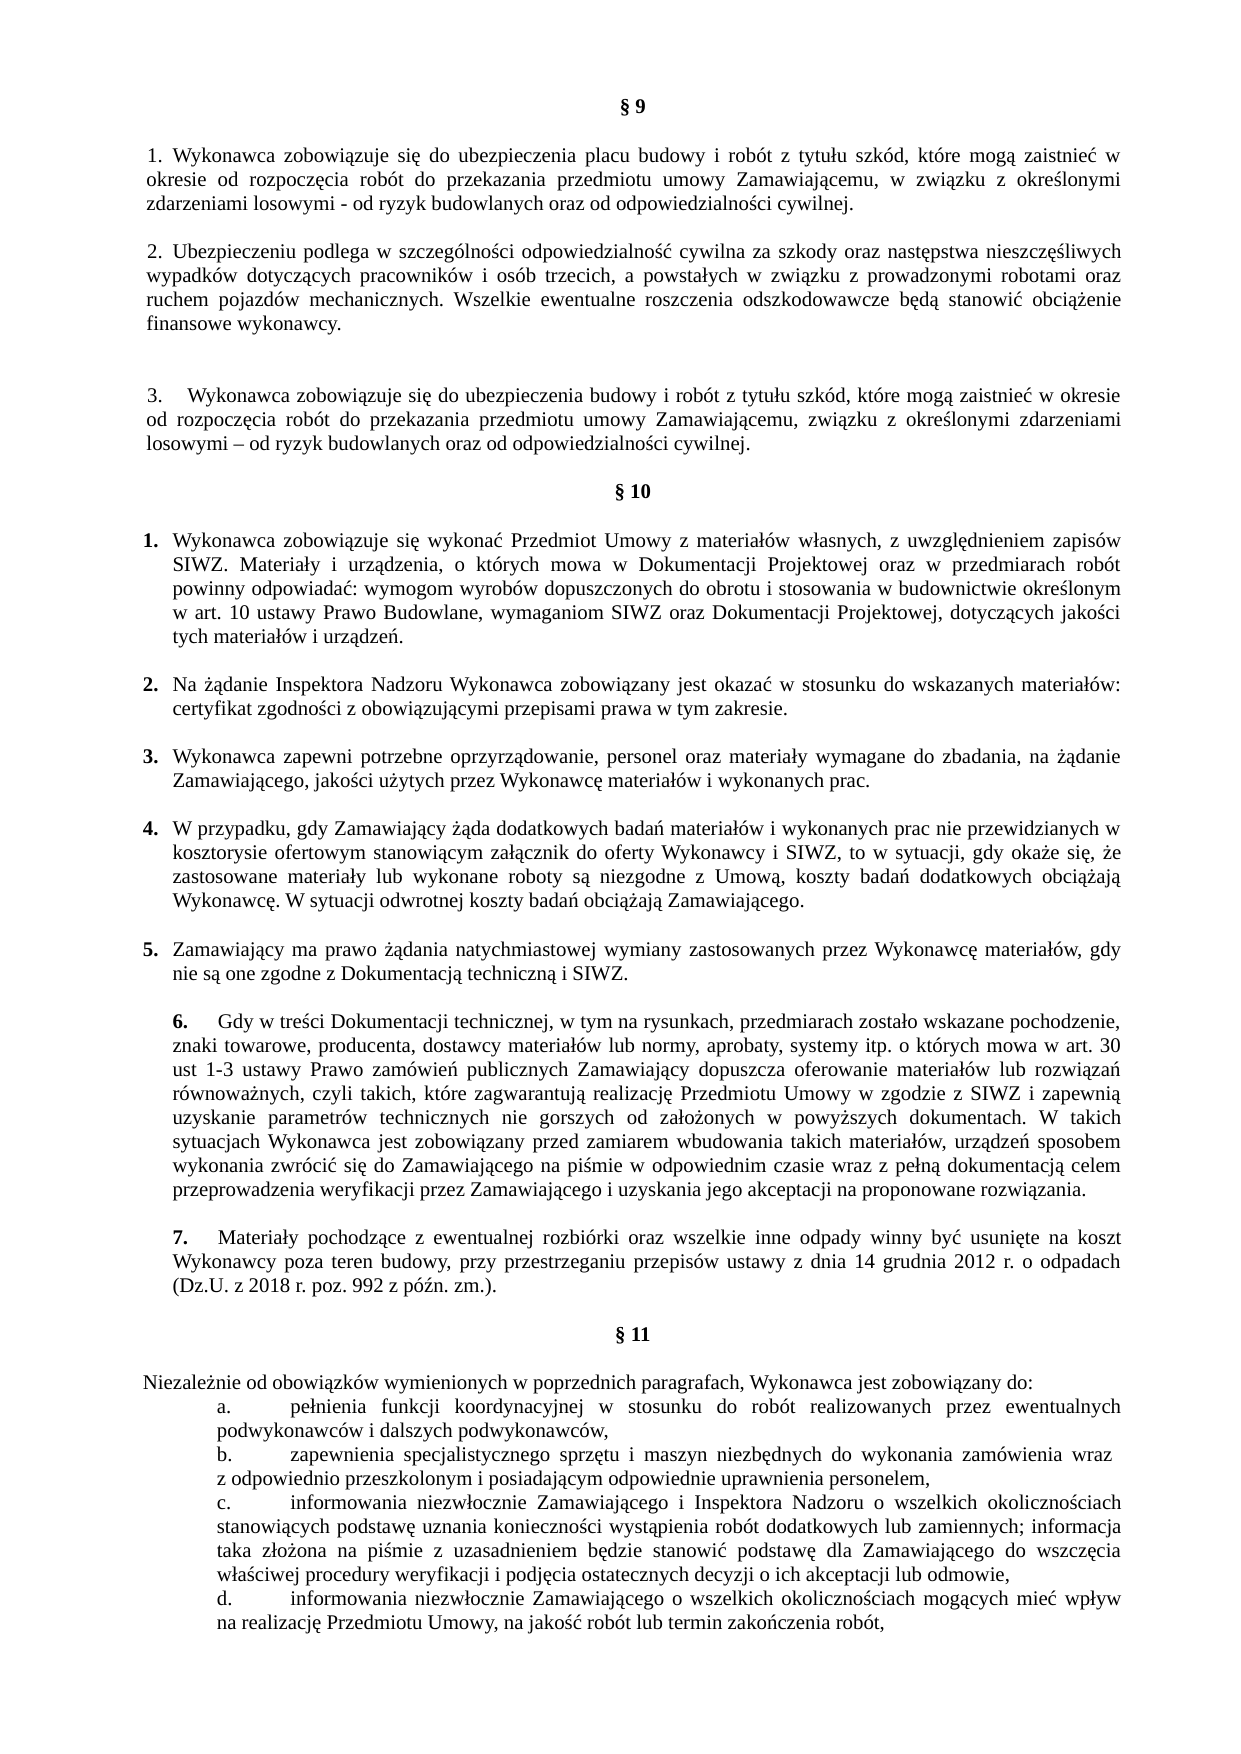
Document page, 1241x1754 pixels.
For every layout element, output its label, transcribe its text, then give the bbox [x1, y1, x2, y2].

list Wykonawca zapewni potrzebne oprzyrządowanie, personel oraz materiały wymagane do zbadania, na żądanie Zamawiającego, jakości użytych przez Wykonawcę materiałów i wykonanych prac. [143, 744, 1122, 792]
text § 10 [143, 479, 1122, 503]
list Ubezpieczeniu podlega w szczególności odpowiedzialność cywilna za szkody oraz następstwa nieszczęśliwych wypadków dotyczących pracowników i osób trzecich, a powstałych w związku z prowadzonymi robotami oraz ruchem pojazdów mechanicznych. Wszelkie ewentualne roszczenia odszkodowawcze będą stanowić obciążenie finansowe wykonawcy. [146, 239, 1122, 335]
text Niezależnie od obowiązków wymienionych w poprzednich paragrafach, Wykonawca jest zobowiązany do: [143, 1370, 1122, 1394]
list informowania niezwłocznie Zamawiającego o wszelkich okolicznościach mogących mieć wpływ na realizację Przedmiotu Umowy, na jakość robót lub termin zakończenia robót, [217, 1586, 1122, 1634]
list Wykonawca zobowiązuje się do ubezpieczenia budowy i robót z tytułu szkód, które mogą zaistnieć w okresie od rozpoczęcia robót do przekazania przedmiotu umowy Zamawiającemu, związku z określonymi zdarzeniami losowymi – od ryzyk budowlanych oraz od odpowiedzialności cywilnej. [146, 383, 1122, 455]
list Wykonawca zobowiązuje się do ubezpieczenia placu budowy i robót z tytułu szkód, które mogą zaistnieć w okresie od rozpoczęcia robót do przekazania przedmiotu umowy Zamawiającemu, w związku z określonymi zdarzeniami losowymi - od ryzyk budowlanych oraz od odpowiedzialności cywilnej. [146, 142, 1122, 215]
text § 9 [143, 94, 1122, 118]
list Na żądanie Inspektora Nadzoru Wykonawca zobowiązany jest okazać w stosunku do wskazanych materiałów: certyfikat zgodności z obowiązującymi przepisami prawa w tym zakresie. [143, 672, 1122, 720]
list W przypadku, gdy Zamawiający żąda dodatkowych badań materiałów i wykonanych prac nie przewidzianych w kosztorysie ofertowym stanowiącym załącznik do oferty Wykonawcy i SIWZ, to w sytuacji, gdy okaże się, że zastosowane materiały lub wykonane roboty są niezgodne z Umową, koszty badań dodatkowych obciążają Wykonawcę. W sytuacji odwrotnej koszty badań obciążają Zamawiającego. [143, 816, 1122, 912]
list informowania niezwłocznie Zamawiającego i Inspektora Nadzoru o wszelkich okolicznościach stanowiących podstawę uznania konieczności wystąpienia robót dodatkowych lub zamiennych; informacja taka złożona na piśmie z uzasadnieniem będzie stanowić podstawę dla Zamawiającego do wszczęcia właściwej procedury weryfikacji i podjęcia ostatecznych decyzji o ich akceptacji lub odmowie, [217, 1490, 1122, 1586]
list Gdy w treści Dokumentacji technicznej, w tym na rysunkach, przedmiarach zostało wskazane pochodzenie, znaki towarowe, producenta, dostawcy materiałów lub normy, aprobaty, systemy itp. o których mowa w art. 30 ust 1-3 ustawy Prawo zamówień publicznych Zamawiający dopuszcza oferowanie materiałów lub rozwiązań równoważnych, czyli takich, które zagwarantują realizację Przedmiotu Umowy w zgodzie z SIWZ i zapewnią uzyskanie parametrów technicznych nie gorszych od założonych w powyższych dokumentach. W takich sytuacjach Wykonawca jest zobowiązany przed zamiarem wbudowania takich materiałów, urządzeń sposobem wykonania zwrócić się do Zamawiającego na piśmie w odpowiednim czasie wraz z pełną dokumentacją celem przeprowadzenia weryfikacji przez Zamawiającego i uzyskania jego akceptacji na proponowane rozwiązania. [172, 1009, 1122, 1201]
list Wykonawca zobowiązuje się wykonać Przedmiot Umowy z materiałów własnych, z uwzględnieniem zapisów SIWZ. Materiały i urządzenia, o których mowa w Dokumentacji Projektowej oraz w przedmiarach robót powinny odpowiadać: wymogom wyrobów dopuszczonych do obrotu i stosowania w budownictwie określonym w art. 10 ustawy Prawo Budowlane, wymaganiom SIWZ oraz Dokumentacji Projektowej, dotyczących jakości tych materiałów i urządzeń. [143, 527, 1122, 648]
list zapewnienia specjalistycznego sprzętu i maszyn niezbędnych do wykonania zamówienia wraz z odpowiednio przeszkolonym i posiadającym odpowiednie uprawnienia personelem, [217, 1442, 1122, 1490]
list Zamawiający ma prawo żądania natychmiastowej wymiany zastosowanych przez Wykonawcę materiałów, gdy nie są one zgodne z Dokumentacją techniczną i SIWZ. [143, 937, 1122, 985]
text § 11 [143, 1322, 1122, 1346]
list Materiały pochodzące z ewentualnej rozbiórki oraz wszelkie inne odpady winny być usunięte na koszt Wykonawcy poza teren budowy, przy przestrzeganiu przepisów ustawy z dnia 14 grudnia 2012 r. o odpadach (Dz.U. z 2018 r. poz. 992 z późn. zm.). [172, 1225, 1122, 1297]
list pełnienia funkcji koordynacyjnej w stosunku do robót realizowanych przez ewentualnych podwykonawców i dalszych podwykonawców, [217, 1394, 1122, 1442]
